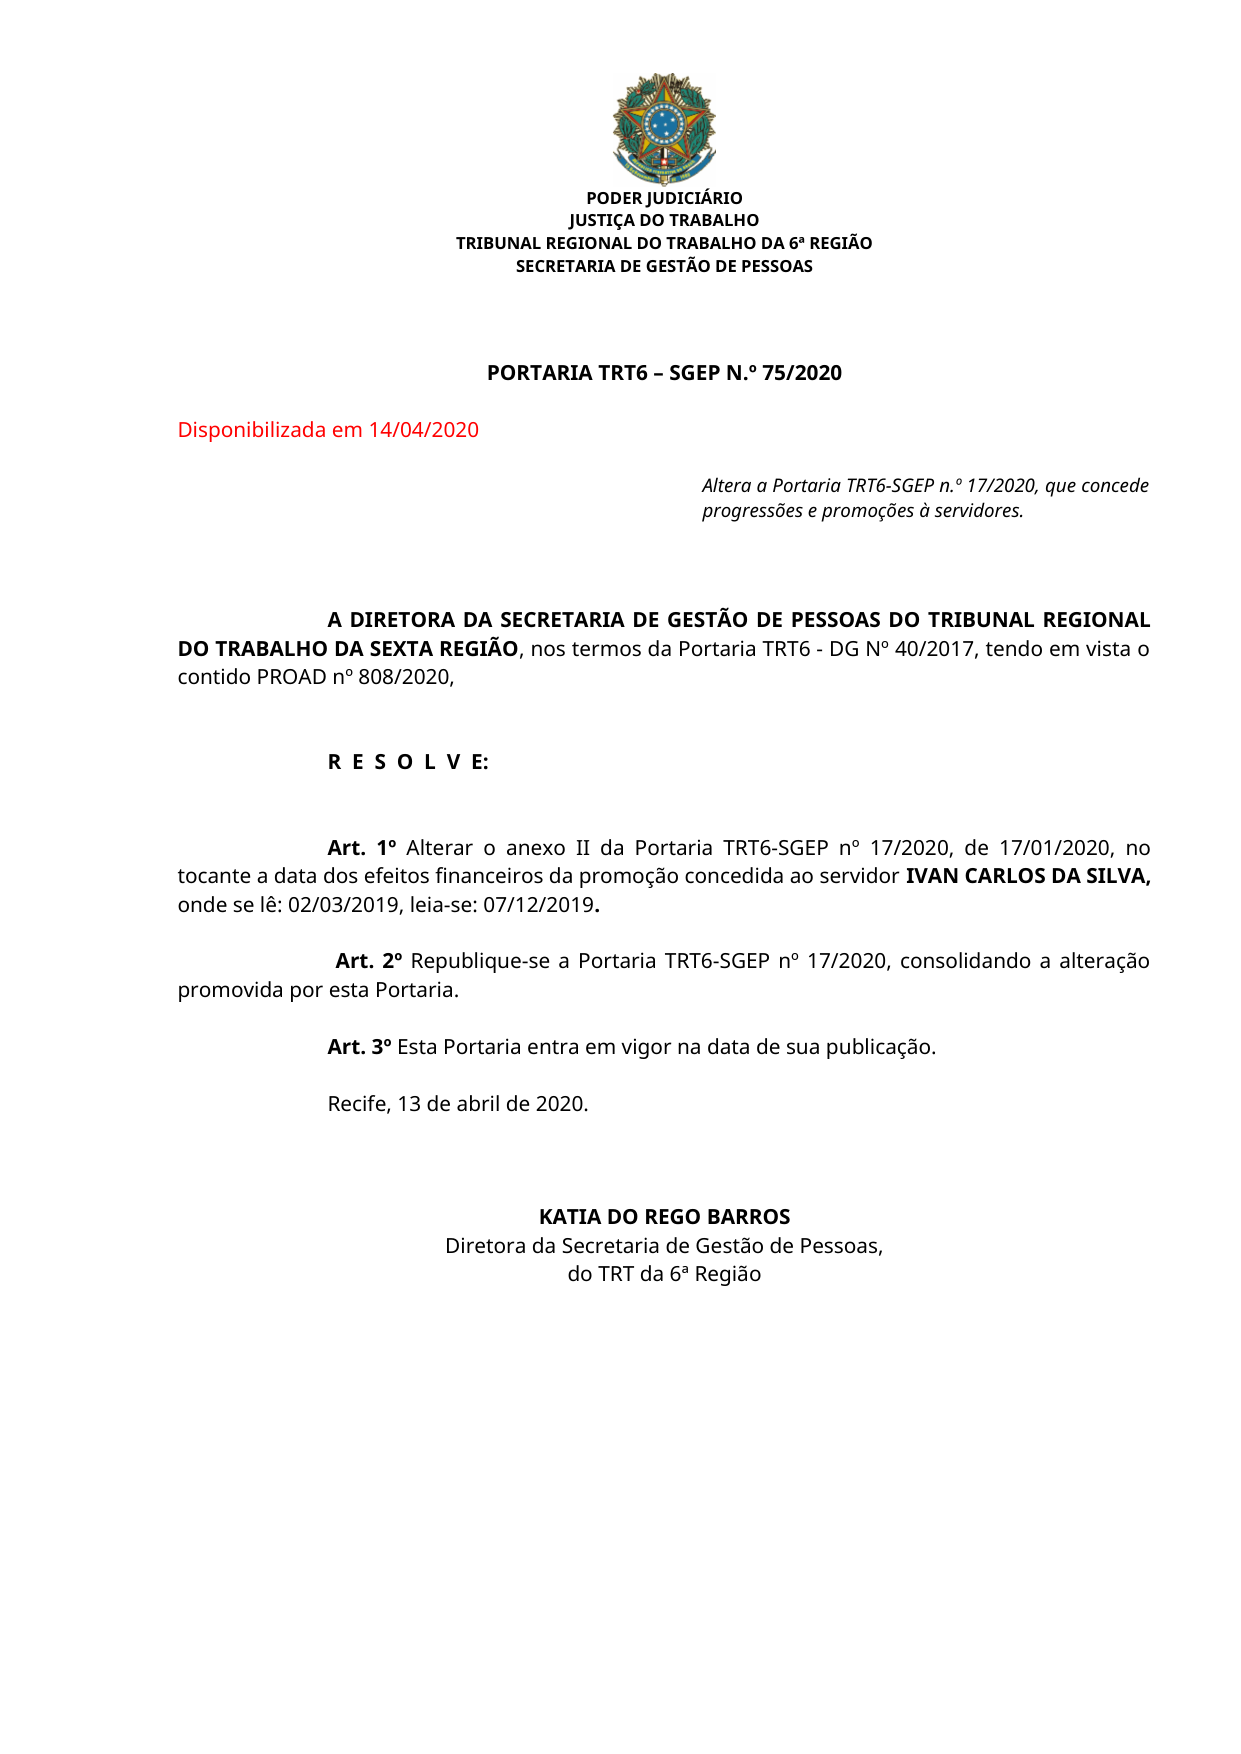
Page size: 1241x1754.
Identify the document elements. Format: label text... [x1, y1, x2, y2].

text Disponibilizada em 14/04/2020 [177, 415, 1152, 443]
text Diretora da Secretaria de Gestão de Pessoas, [177, 1231, 1152, 1259]
text A DIRETORA DA SECRETARIA DE GESTÃO DE PESSOAS DO TRIBUNAL REGIONAL DO TRABALHO DA SEXTA REGIÃO, nos termos da Portaria TRT6 - DG Nº 40/2017, tendo em vista o contido PROAD nº 808/2020, [177, 605, 1152, 691]
text Altera a Portaria TRT6-SGEP n.º 17/2020, que concede progressões e promoções à servidores. [702, 472, 1152, 523]
text do TRT da 6ª Região [177, 1259, 1152, 1288]
text Art. 1º Alterar o anexo II da Portaria TRT6-SGEP nº 17/2020, de 17/01/2020, no tocante a data dos efeitos financeiros da promoção concedida ao servidor IVAN CARLOS DA SILVA, onde se lê: 02/03/2019, leia-se: 07/12/2019. [177, 833, 1152, 918]
text Art. 2º Republique-se a Portaria TRT6-SGEP nº 17/2020, consolidando a alteração promovida por esta Portaria. [177, 947, 1152, 1003]
text PORTARIA TRT6 – SGEP N.º 75/2020 [177, 358, 1152, 387]
picture [612, 73, 716, 187]
text R E S O L V E: [177, 747, 1152, 776]
text Art. 3º Esta Portaria entra em vigor na data de sua publicação. [177, 1032, 1152, 1060]
text Recife, 13 de abril de 2020. [177, 1089, 1152, 1117]
text KATIA DO REGO BARROS [177, 1202, 1152, 1231]
